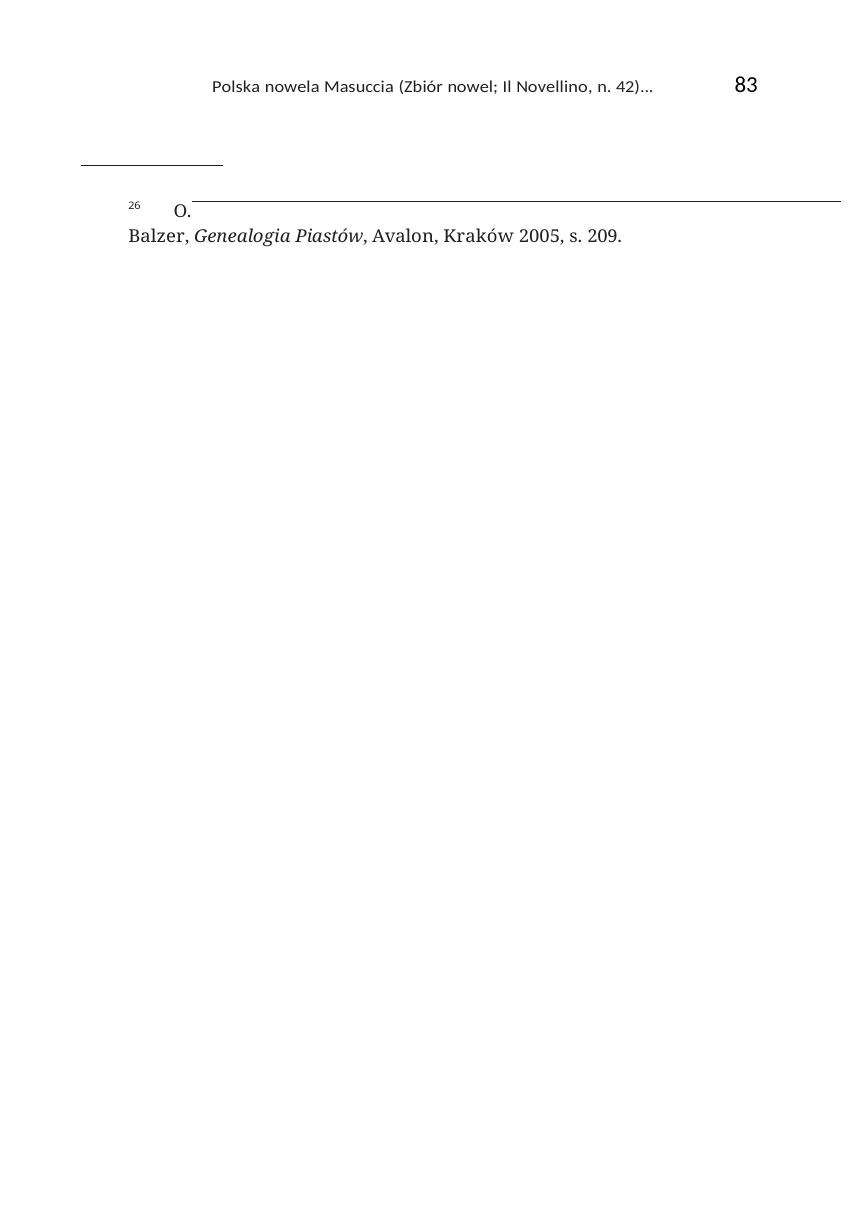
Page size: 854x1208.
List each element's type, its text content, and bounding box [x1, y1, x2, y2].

text 26 O. Balzer, Genealogia Piastów, Avalon, Kraków 2005, s. 209. [128, 198, 755, 247]
